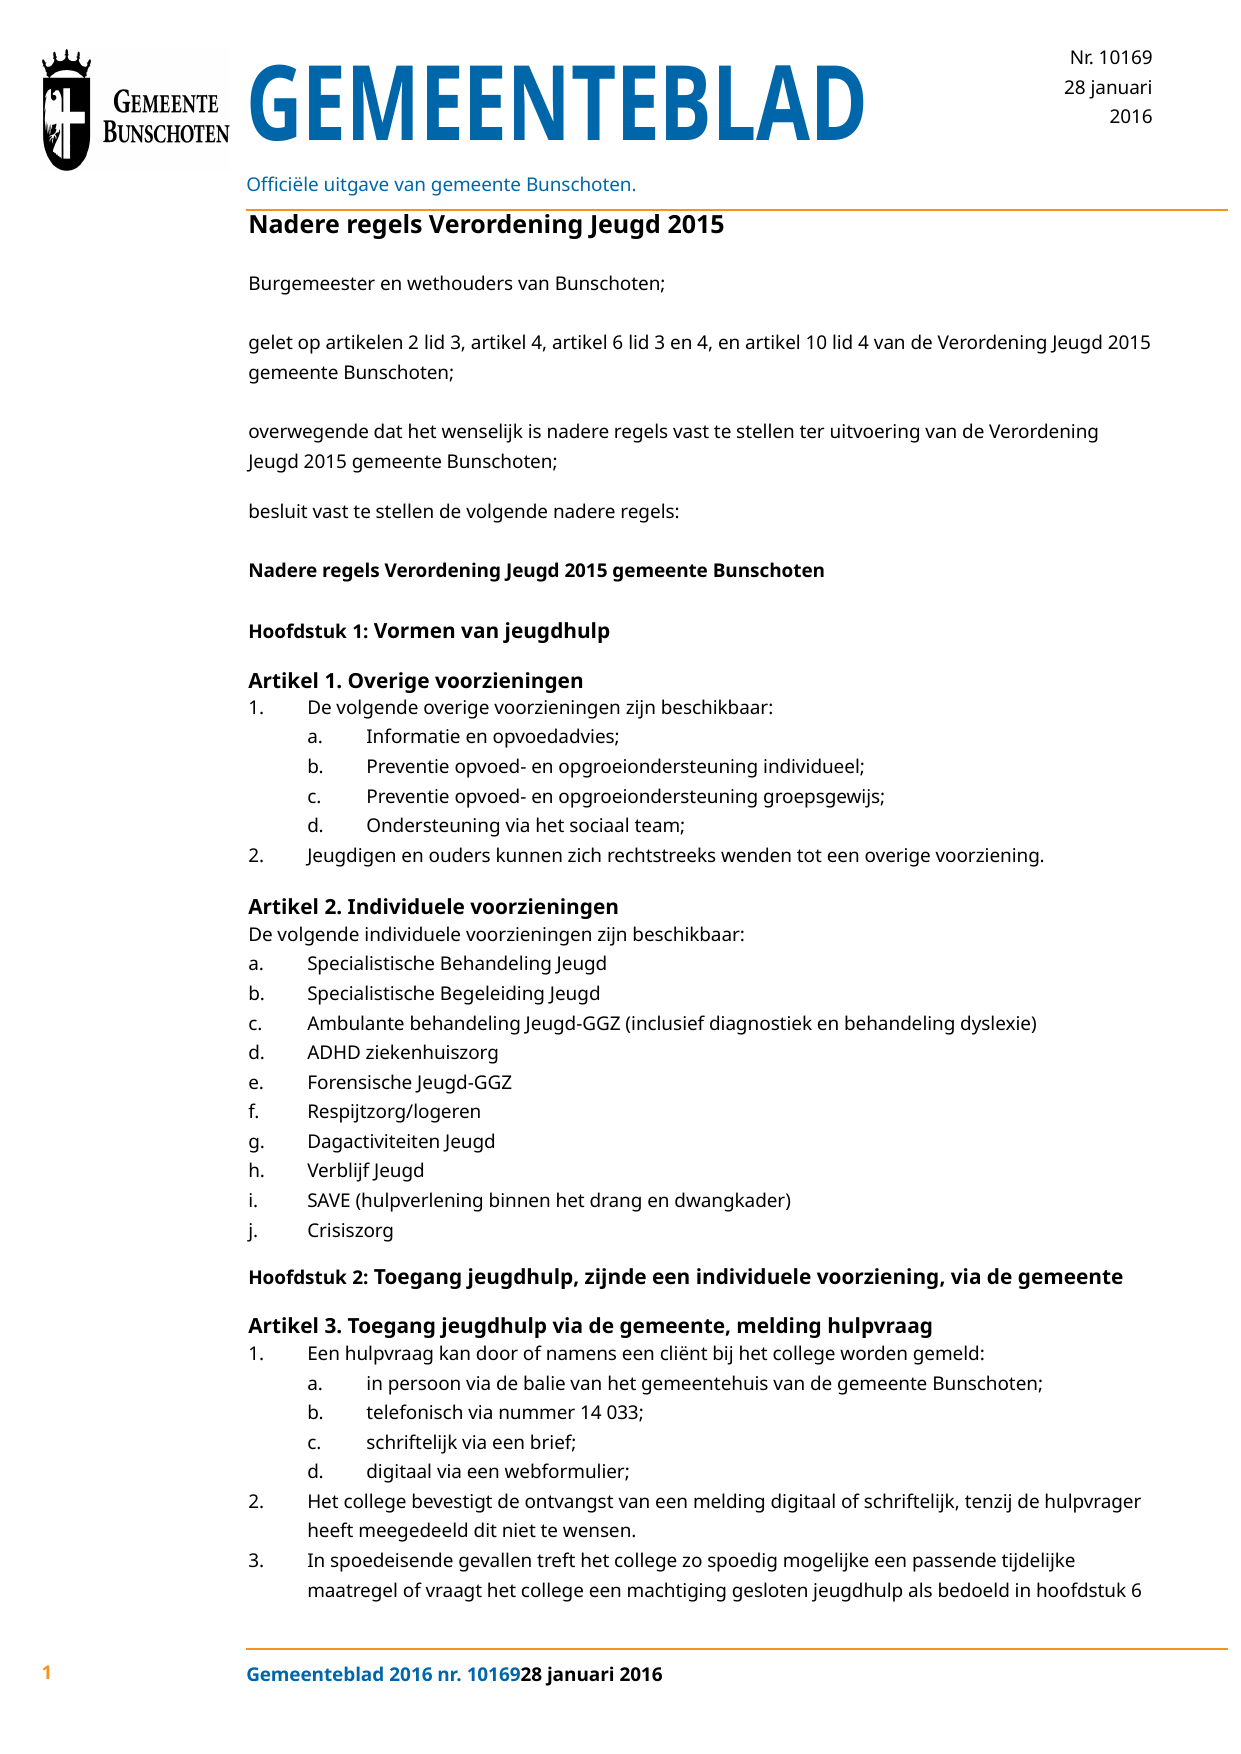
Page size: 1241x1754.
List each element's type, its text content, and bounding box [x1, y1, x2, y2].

list Dagactiviteiten Jeugd [248, 1128, 1152, 1154]
list De volgende overige voorzieningen zijn beschikbaar: [248, 694, 1152, 720]
list Het college bevestigt de ontvangst van een melding digitaal of schriftelijk, tenzij de hulpvrager heeft meegedeeld dit niet te wensen. [248, 1488, 1152, 1543]
text Hoofdstuk 1: Vormen van jeugdhulp [248, 616, 1152, 645]
list Ambulante behandeling Jeugd-GGZ (inclusief diagnostiek en behandeling dyslexie) [248, 1010, 1152, 1035]
text besluit vast te stellen de volgende nadere regels: [248, 498, 1152, 524]
list digitaal via een webformulier; [307, 1458, 1152, 1484]
list Jeugdigen en ouders kunnen zich rechtstreeks wenden tot een overige voorziening. [248, 842, 1152, 868]
list Verblijf Jeugd [248, 1158, 1152, 1183]
list ADHD ziekenhuiszorg [248, 1039, 1152, 1065]
text Artikel 1. Overige voorzieningen [248, 666, 1152, 694]
text Nadere regels Verordening Jeugd 2015 [248, 211, 1152, 241]
list Preventie opvoed- en opgroeiondersteuning individueel; [307, 753, 1152, 779]
text Burgemeester en wethouders van Bunschoten; [248, 270, 1152, 296]
list Respijtzorg/logeren [248, 1098, 1152, 1124]
list Ondersteuning via het sociaal team; [307, 812, 1152, 838]
text Artikel 3. Toegang jeugdhulp via de gemeente, melding hulpvraag [248, 1312, 1152, 1340]
list telefonisch via nummer 14 033; [307, 1399, 1152, 1425]
text Hoofdstuk 2: Toegang jeugdhulp, zijnde een individuele voorziening, via de gemeente [248, 1262, 1152, 1291]
text De volgende individuele voorzieningen zijn beschikbaar: [248, 921, 1152, 947]
list Forensische Jeugd-GGZ [248, 1069, 1152, 1094]
text Artikel 2. Individuele voorzieningen [248, 892, 1152, 921]
list in persoon via de balie van het gemeentehuis van de gemeente Bunschoten; [307, 1370, 1152, 1395]
picture [41, 47, 231, 172]
text Nadere regels Verordening Jeugd 2015 gemeente Bunschoten [248, 557, 1152, 583]
list schriftelijk via een brief; [307, 1429, 1152, 1454]
text gelet op artikelen 2 lid 3, artikel 4, artikel 6 lid 3 en 4, en artikel 10 lid 4 van de Verordening Jeugd 2015 gemeente Bunschoten; [248, 329, 1152, 385]
list Een hulpvraag kan door of namens een cliënt bij het college worden gemeld: [248, 1340, 1152, 1366]
list In spoedeisende gevallen treft het college zo spoedig mogelijke een passende tijdelijke maatregel of vraagt het college een machtiging gesloten jeugdhulp als bedoeld in hoofdstuk 6 [248, 1547, 1152, 1602]
list SAVE (hulpverlening binnen het drang en dwangkader) [248, 1187, 1152, 1213]
list Crisiszorg [248, 1217, 1152, 1242]
list Specialistische Begeleiding Jeugd [248, 980, 1152, 1006]
list Preventie opvoed- en opgroeiondersteuning groepsgewijs; [307, 783, 1152, 809]
list Specialistische Behandeling Jeugd [248, 951, 1152, 976]
list Informatie en opvoedadvies; [307, 724, 1152, 749]
text overwegende dat het wenselijk is nadere regels vast te stellen ter uitvoering van de Verordening Jeugd 2015 gemeente Bunschoten; [248, 418, 1152, 473]
